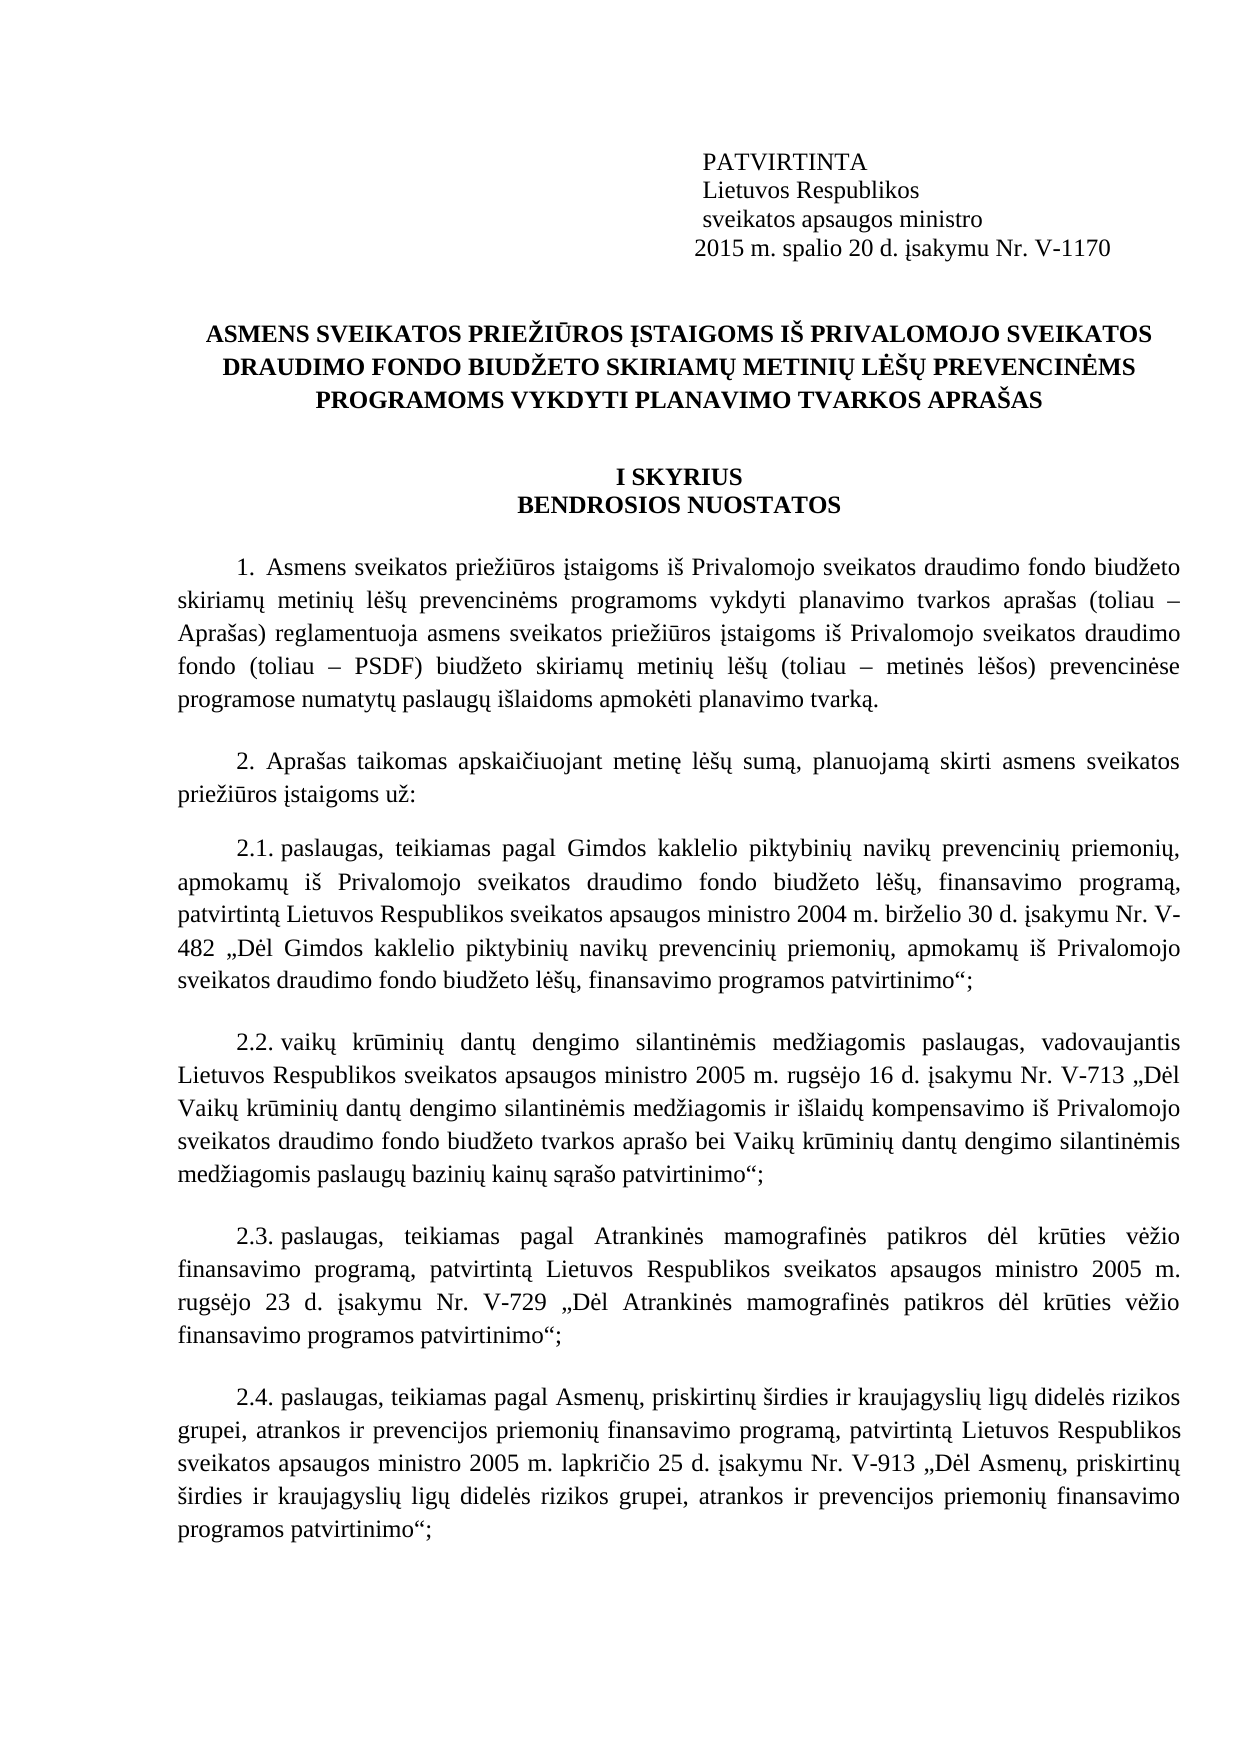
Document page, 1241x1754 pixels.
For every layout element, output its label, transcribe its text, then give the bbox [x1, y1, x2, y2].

text 2.2. vaikų krūminių dantų dengimo silantinėmis medžiagomis paslaugas, vadovaujantis Lietuvos Respublikos sveikatos apsaugos ministro 2005 m. rugsėjo 16 d. įsakymu Nr. V-713 „Dėl Vaikų krūminių dantų dengimo silantinėmis medžiagomis ir išlaidų kompensavimo iš Privalomojo sveikatos draudimo fondo biudžeto tvarkos aprašo bei Vaikų krūminių dantų dengimo silantinėmis medžiagomis paslaugų bazinių kainų sąrašo patvirtinimo“; [177, 1027, 1181, 1188]
text BENDROSIOS NUOSTATOS [177, 490, 1181, 519]
text 2015 m. spalio 20 d. įsakymu Nr. V-1170 [177, 233, 1181, 262]
text 2.1. paslaugas, teikiamas pagal Gimdos kaklelio piktybinių navikų prevencinių priemonių, apmokamų iš Privalomojo sveikatos draudimo fondo biudžeto lėšų, finansavimo programą, patvirtintą Lietuvos Respublikos sveikatos apsaugos ministro 2004 m. birželio 30 d. įsakymu Nr. V-482 „Dėl Gimdos kaklelio piktybinių navikų prevencinių priemonių, apmokamų iš Privalomojo sveikatos draudimo fondo biudžeto lėšų, finansavimo programos patvirtinimo“; [177, 833, 1181, 994]
text Lietuvos Respublikos [177, 176, 1181, 204]
text PATVIRTINTA [177, 147, 1181, 176]
text sveikatos apsaugos ministro [177, 204, 1181, 233]
text 2.3. paslaugas, teikiamas pagal Atrankinės mamografinės patikros dėl krūties vėžio finansavimo programą, patvirtintą Lietuvos Respublikos sveikatos apsaugos ministro 2005 m. rugsėjo 23 d. įsakymu Nr. V-729 „Dėl Atrankinės mamografinės patikros dėl krūties vėžio finansavimo programos patvirtinimo“; [177, 1221, 1181, 1349]
text ASMENS SVEIKATOS PRIEŽIŪROS ĮSTAIGOMS IŠ PRIVALOMOJO SVEIKATOS DRAUDIMO FONDO BIUDŽETO SKIRIAMŲ METINIŲ LĖŠŲ PREVENCINĖMS PROGRAMOMS VYKDYTI PLANAVIMO TVARKOS APRAŠAS [177, 319, 1181, 414]
text 2.4. paslaugas, teikiamas pagal Asmenų, priskirtinų širdies ir kraujagyslių ligų didelės rizikos grupei, atrankos ir prevencijos priemonių finansavimo programą, patvirtintą Lietuvos Respublikos sveikatos apsaugos ministro 2005 m. lapkričio 25 d. įsakymu Nr. V-913 „Dėl Asmenų, priskirtinų širdies ir kraujagyslių ligų didelės rizikos grupei, atrankos ir prevencijos priemonių finansavimo programos patvirtinimo“; [177, 1382, 1181, 1543]
text 2. Aprašas taikomas apskaičiuojant metinę lėšų sumą, planuojamą skirti asmens sveikatos priežiūros įstaigoms už: [177, 746, 1181, 808]
text 1. Asmens sveikatos priežiūros įstaigoms iš Privalomojo sveikatos draudimo fondo biudžeto skiriamų metinių lėšų prevencinėms programoms vykdyti planavimo tvarkos aprašas (toliau – Aprašas) reglamentuoja asmens sveikatos priežiūros įstaigoms iš Privalomojo sveikatos draudimo fondo (toliau – PSDF) biudžeto skiriamų metinių lėšų (toliau – metinės lėšos) prevencinėse programose numatytų paslaugų išlaidoms apmokėti planavimo tvarką. [177, 552, 1181, 713]
text I SKYRIUS [177, 462, 1181, 490]
